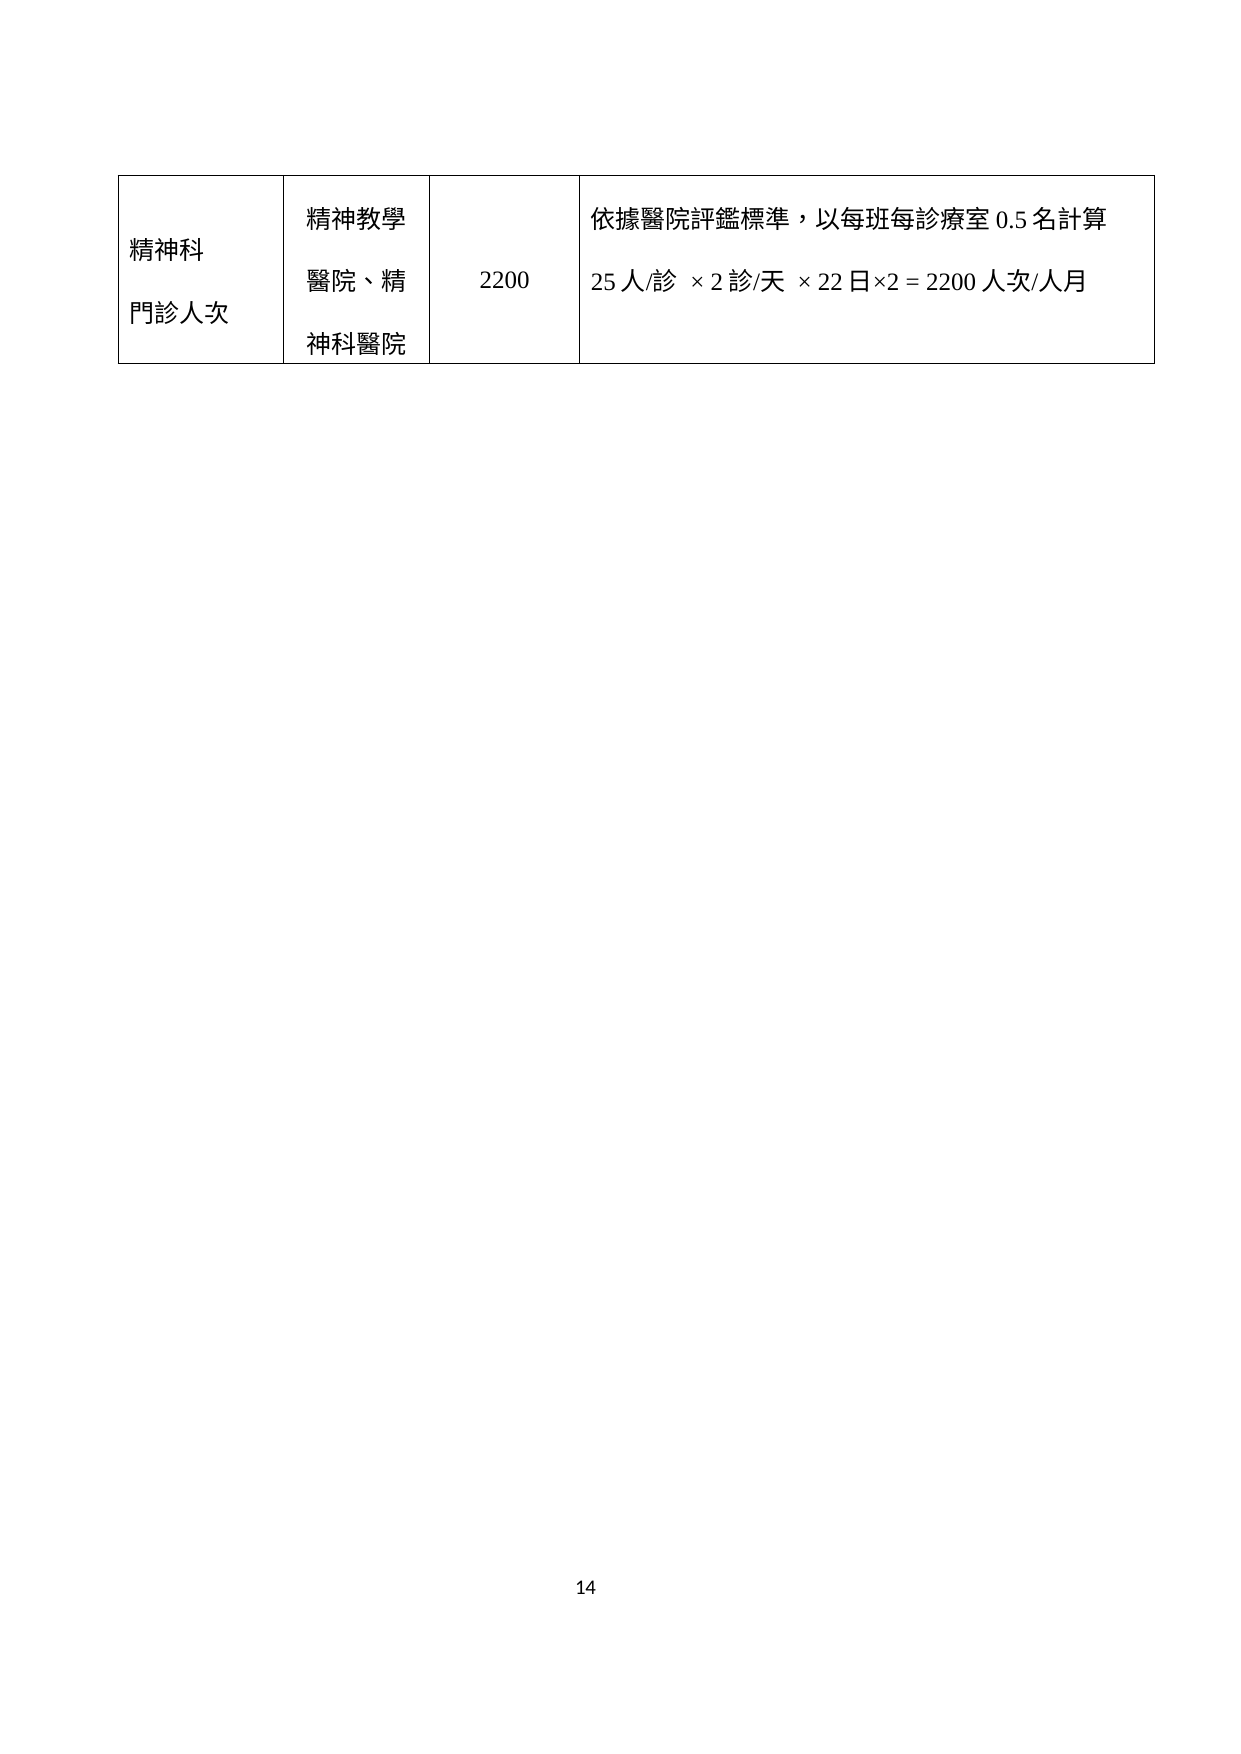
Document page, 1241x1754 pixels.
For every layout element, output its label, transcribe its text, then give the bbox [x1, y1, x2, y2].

table_cell 精神教學醫院、精神科醫院 [284, 176, 429, 363]
table_cell 2200 [430, 176, 579, 363]
table_cell 精神科 門診人次 [119, 176, 283, 363]
table_cell 依據醫院評鑑標準，以每班每診療室0.5名計算 25人/診 × 2診/天 × 22日×2 = 2200人次/人月 [580, 176, 1154, 363]
